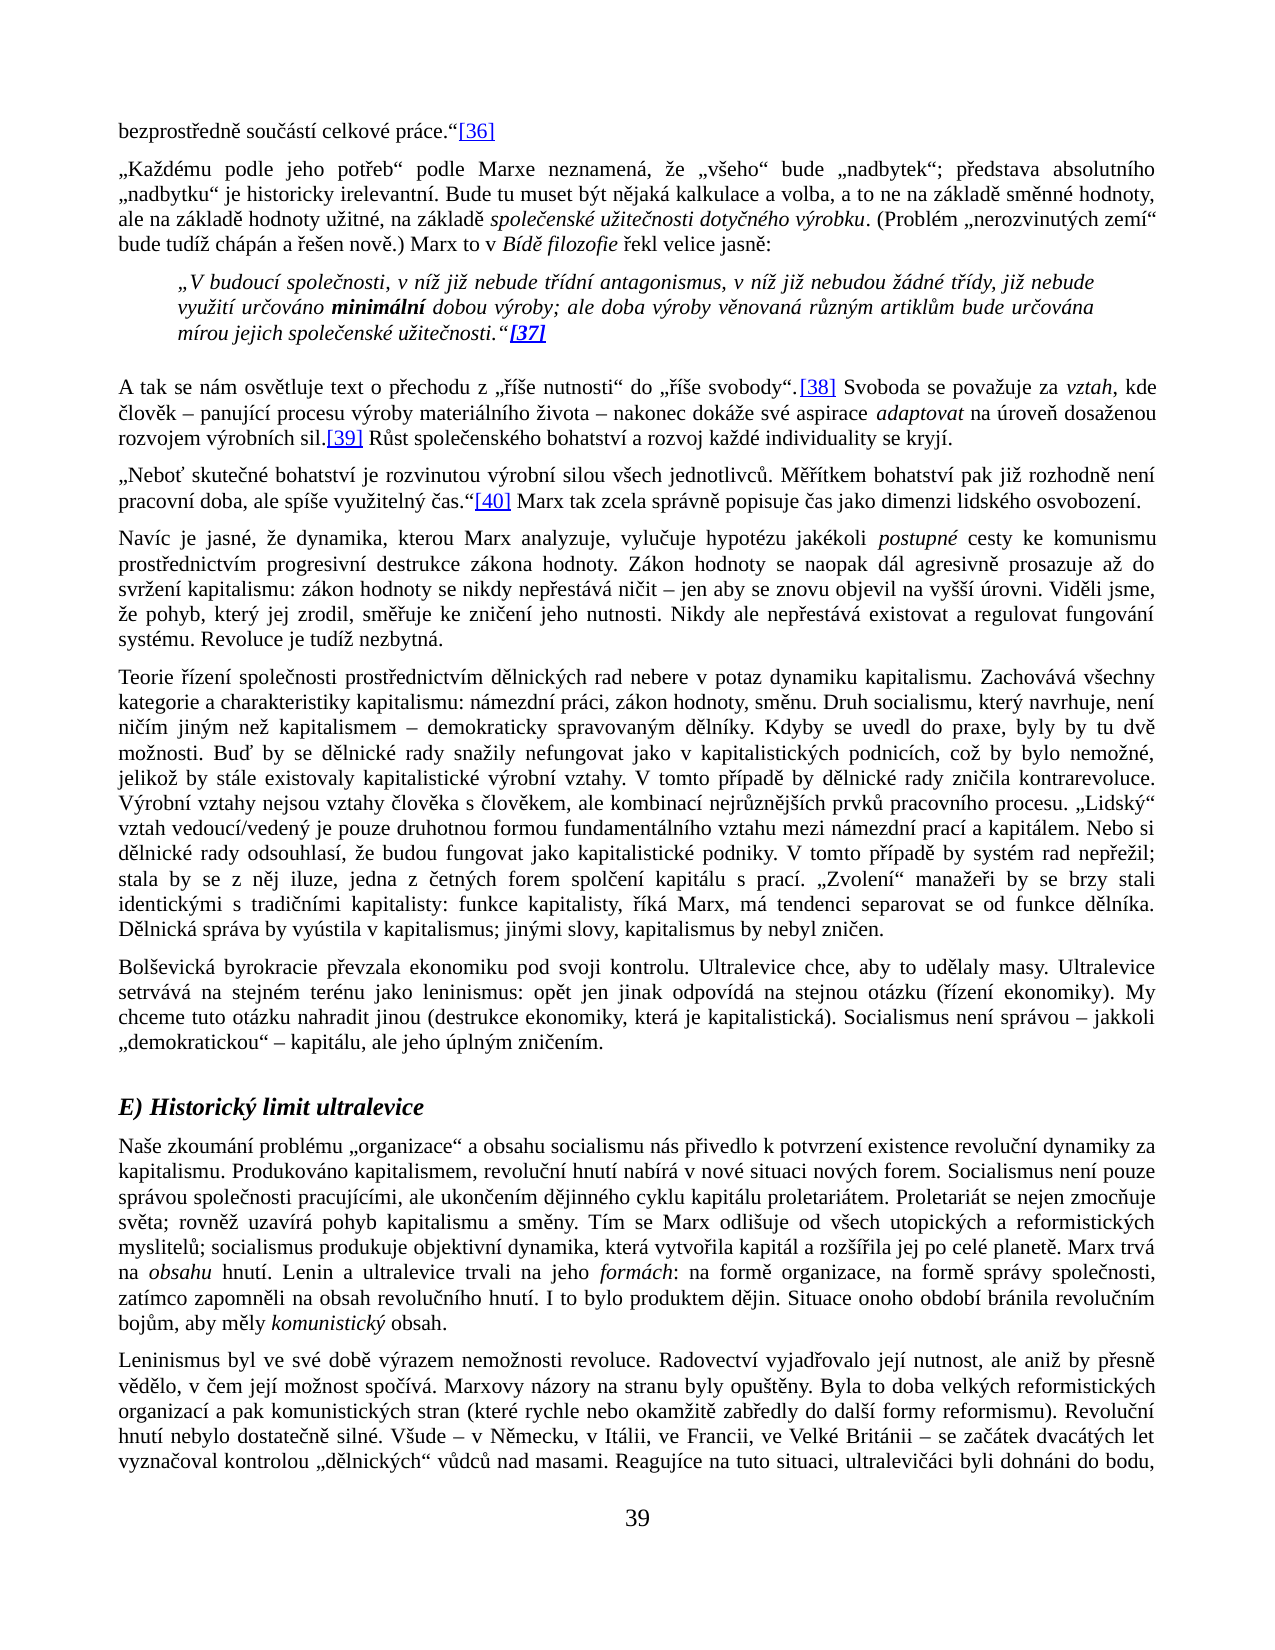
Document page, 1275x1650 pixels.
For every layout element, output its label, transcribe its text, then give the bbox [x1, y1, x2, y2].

text Teorie řízení společnosti prostřednictvím dělnických rad nebere v potaz dynamiku kapitalismu. Zachovává všechny kategorie a charakteristiky kapitalismu: námezdní práci, zákon hodnoty, směnu. Druh socialismu, který navrhuje, není ničím jiným než kapitalismem – demokraticky spravovaným dělníky. Kdyby se uvedl do praxe, byly by tu dvě možnosti. Buď by se dělnické rady snažily nefungovat jako v kapitalistických podnicích, což by bylo nemožné, jelikož by stále existovaly kapitalistické výrobní vztahy. V tomto případě by dělnické rady zničila kontrarevoluce. Výrobní vztahy nejsou vztahy člověka s člověkem, ale kombinací nejrůznějších prvků pracovního procesu. „Lidský“ vztah vedoucí/vedený je pouze druhotnou formou fundamentálního vztahu mezi námezdní prací a kapitálem. Nebo si dělnické rady odsouhlasí, že budou fungovat jako kapitalistické podniky. V tomto případě by systém rad nepřežil; stala by se z něj iluze, jedna z četných forem spolčení kapitálu s prací. „Zvolení“ manažeři by se brzy stali identickými s tradičními kapitalisty: funkce kapitalisty, říká Marx, má tendenci separovat se od funkce dělníka. Dělnická správa by vyústila v kapitalismus; jinými slovy, kapitalismus by nebyl zničen. [118, 664, 1157, 941]
text Bolševická byrokracie převzala ekonomiku pod svoji kontrolu. Ultralevice chce, aby to udělaly masy. Ultralevice setrvává na stejném terénu jako leninismus: opět jen jinak odpovídá na stejnou otázku (řízení ekonomiky). My chceme tuto otázku nahradit jinou (destrukce ekonomiky, která je kapitalistická). Socialismus není správou – jakkoli „demokratickou“ – kapitálu, ale jeho úplným zničením. [118, 954, 1157, 1054]
text „Neboť skutečné bohatství je rozvinutou výrobní silou všech jednotlivců. Měřítkem bohatství pak již rozhodně není pracovní doba, ale spíše využitelný čas.“[40] Marx tak zcela správně popisuje čas jako dimenzi lidského osvobození. [118, 462, 1157, 513]
text Naše zkoumání problému „organizace“ a obsahu socialismu nás přivedlo k potvrzení existence revoluční dynamiky za kapitalismu. Produkováno kapitalismem, revoluční hnutí nabírá v nové situaci nových forem. Socialismus není pouze správou společnosti pracujícími, ale ukončením dějinného cyklu kapitálu proletariátem. Proletariát se nejen zmocňuje světa; rovněž uzavírá pohyb kapitalismu a směny. Tím se Marx odlišuje od všech utopických a reformistických myslitelů; socialismus produkuje objektivní dynamika, která vytvořila kapitál a rozšířila jej po celé planetě. Marx trvá na obsahu hnutí. Lenin a ultralevice trvali na jeho formách: na formě organizace, na formě správy společnosti, zatímco zapomněli na obsah revolučního hnutí. I to bylo produktem dějin. Situace onoho období bránila revolučním bojům, aby měly komunistický obsah. [118, 1133, 1157, 1335]
text A tak se nám osvětluje text o přechodu z „říše nutnosti“ do „říše svobody“.[38] Svoboda se považuje za vztah, kde člověk – panující procesu výroby materiálního života – nakonec dokáže své aspirace adaptovat na úroveň dosaženou rozvojem výrobních sil.[39] Růst společenského bohatství a rozvoj každé individuality se kryjí. [118, 374, 1157, 450]
text „V budoucí společnosti, v níž již nebude třídní antagonismus, v níž již nebudou žádné třídy, již nebude využití určováno minimální dobou výroby; ale doba výroby věnovaná různým artiklům bude určována mírou jejich společenské užitečnosti.“[37] [177, 269, 1098, 345]
text bezprostředně součástí celkové práce.“[36] [118, 118, 1157, 143]
text „Každému podle jeho potřeb“ podle Marxe neznamená, že „všeho“ bude „nadbytek“; představa absolutního „nadbytku“ je historicky irelevantní. Bude tu muset být nějaká kalkulace a volba, a to ne na základě směnné hodnoty, ale na základě hodnoty užitné, na základě společenské užitečnosti dotyčného výrobku. (Problém „nerozvinutých zemí“ bude tudíž chápán a řešen nově.) Marx to v Bídě filozofie řekl velice jasně: [118, 156, 1157, 257]
text Navíc je jasné, že dynamika, kterou Marx analyzuje, vylučuje hypotézu jakékoli postupné cesty ke komunismu prostřednictvím progresivní destrukce zákona hodnoty. Zákon hodnoty se naopak dál agresivně prosazuje až do svržení kapitalismu: zákon hodnoty se nikdy nepřestává ničit – jen aby se znovu objevil na vyšší úrovni. Viděli jsme, že pohyb, který jej zrodil, směřuje ke zničení jeho nutnosti. Nikdy ale nepřestává existovat a regulovat fungování systému. Revoluce je tudíž nezbytná. [118, 525, 1157, 651]
text Leninismus byl ve své době výrazem nemožnosti revoluce. Radovectví vyjadřovalo její nutnost, ale aniž by přesně vědělo, v čem její možnost spočívá. Marxovy názory na stranu byly opuštěny. Byla to doba velkých reformistických organizací a pak komunistických stran (které rychle nebo okamžitě zabředly do další formy reformismu). Revoluční hnutí nebylo dostatečně silné. Všude – v Německu, v Itálii, ve Francii, ve Velké Británii – se začátek dvacátých let vyznačoval kontrolou „dělnických“ vůdců nad masami. Reagujíce na tuto situaci, ultralevičáci byli dohnáni do bodu, [118, 1347, 1157, 1473]
subtitle E) Historický limit ultralevice [118, 1092, 1157, 1121]
